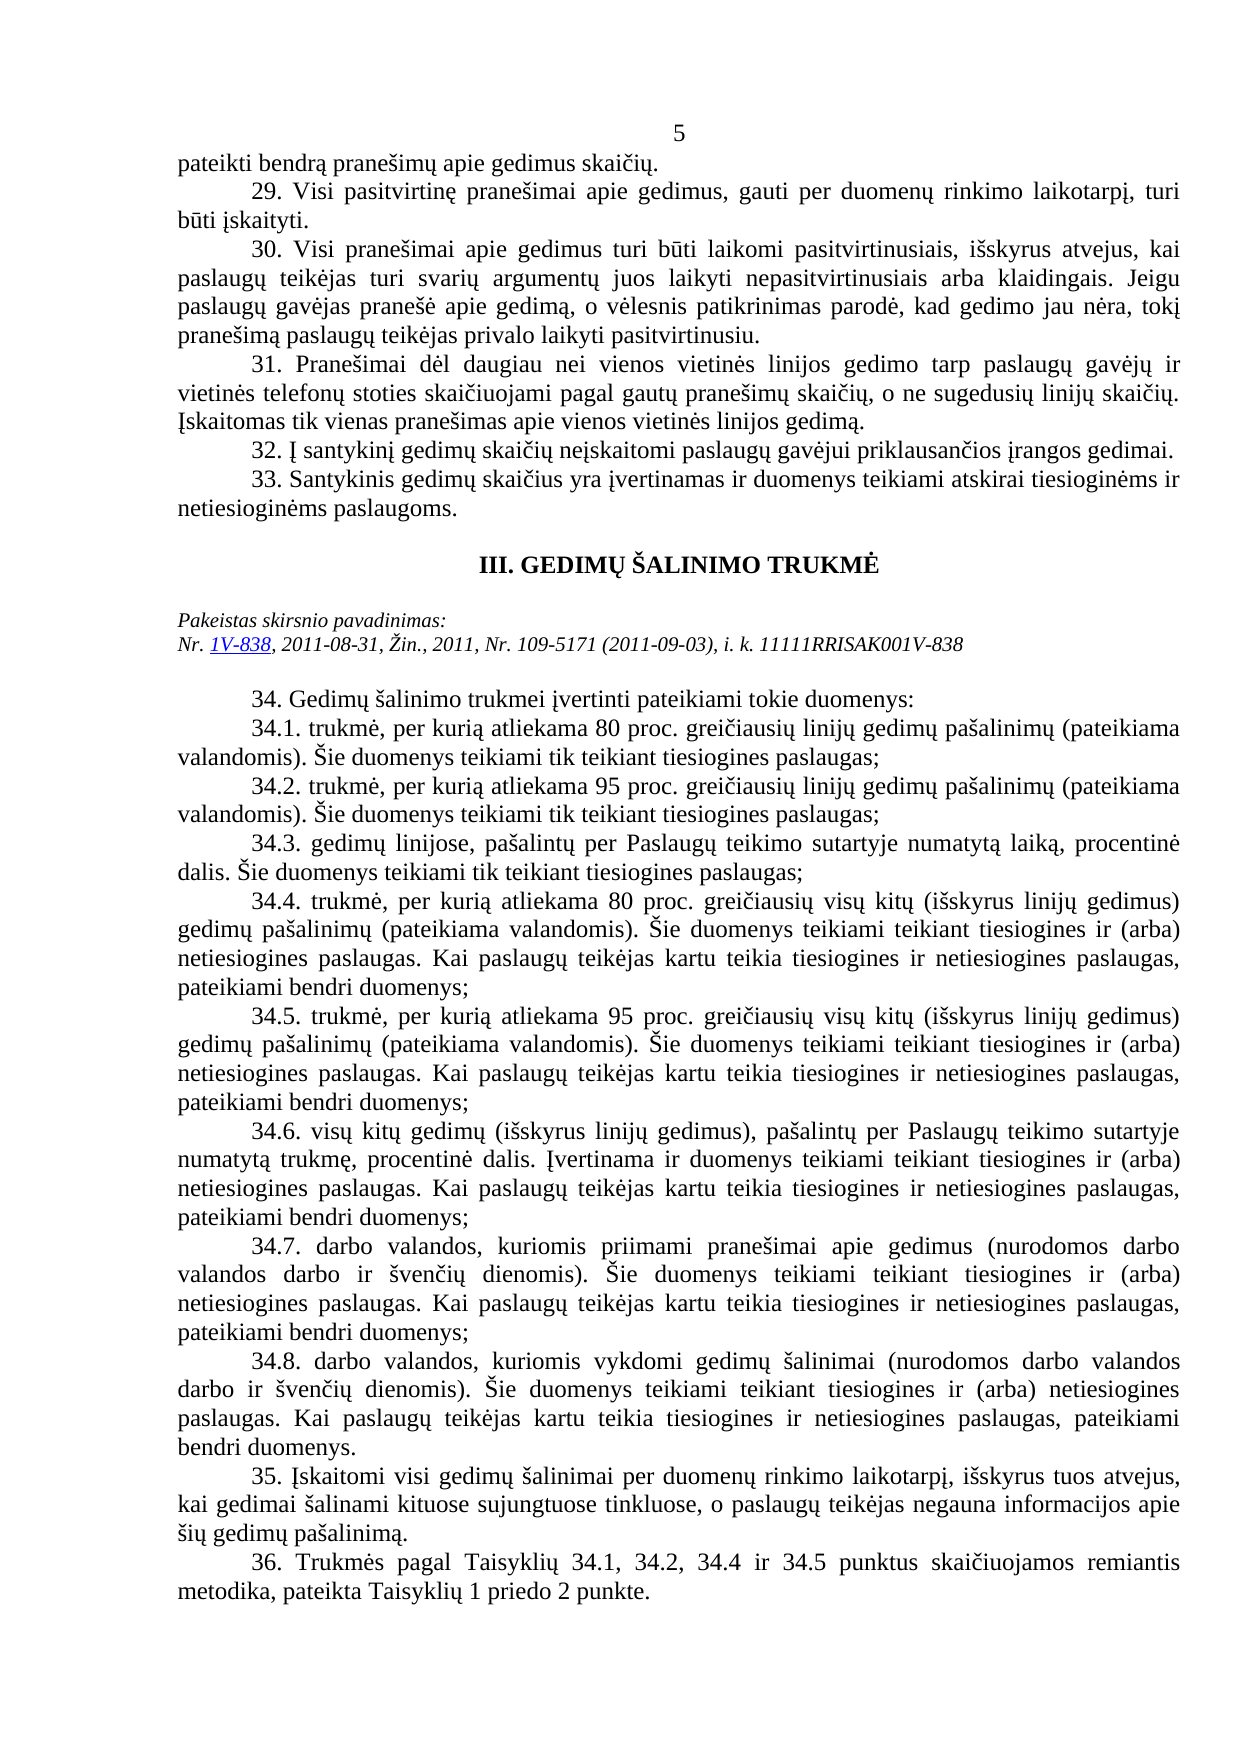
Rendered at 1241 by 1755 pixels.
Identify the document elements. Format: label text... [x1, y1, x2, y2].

text 32. Į santykinį gedimų skaičių neįskaitomi paslaugų gavėjui priklausančios įrangos gedimai. [177, 435, 1181, 464]
text 34.2. trukmė, per kurią atliekama 95 proc. greičiausių linijų gedimų pašalinimų (pateikiama valandomis). Šie duomenys teikiami tik teikiant tiesiogines paslaugas; [177, 771, 1181, 828]
text 34.7. darbo valandos, kuriomis priimami pranešimai apie gedimus (nurodomos darbo valandos darbo ir švenčių dienomis). Šie duomenys teikiami teikiant tiesiogines ir (arba) netiesiogines paslaugas. Kai paslaugų teikėjas kartu teikia tiesiogines ir netiesiogines paslaugas, pateikiami bendri duomenys; [177, 1231, 1181, 1346]
text 35. Įskaitomi visi gedimų šalinimai per duomenų rinkimo laikotarpį, išskyrus tuos atvejus, kai gedimai šalinami kituose sujungtuose tinkluose, o paslaugų teikėjas negauna informacijos apie šių gedimų pašalinimą. [177, 1461, 1181, 1547]
text 31. Pranešimai dėl daugiau nei vienos vietinės linijos gedimo tarp paslaugų gavėjų ir vietinės telefonų stoties skaičiuojami pagal gautų pranešimų skaičių, o ne sugedusių linijų skaičių. Įskaitomas tik vienas pranešimas apie vienos vietinės linijos gedimą. [177, 349, 1181, 435]
text 29. Visi pasitvirtinę pranešimai apie gedimus, gauti per duomenų rinkimo laikotarpį, turi būti įskaityti. [177, 176, 1181, 234]
text 34. Gedimų šalinimo trukmei įvertinti pateikiami tokie duomenys: [177, 684, 1181, 713]
text 34.4. trukmė, per kurią atliekama 80 proc. greičiausių visų kitų (išskyrus linijų gedimus) gedimų pašalinimų (pateikiama valandomis). Šie duomenys teikiami teikiant tiesiogines ir (arba) netiesiogines paslaugas. Kai paslaugų teikėjas kartu teikia tiesiogines ir netiesiogines paslaugas, pateikiami bendri duomenys; [177, 886, 1181, 1001]
text Pakeistas skirsnio pavadinimas: [177, 608, 1181, 632]
text III. GEDIMŲ ŠALINIMO TRUKMĖ [177, 550, 1181, 579]
text 34.6. visų kitų gedimų (išskyrus linijų gedimus), pašalintų per Paslaugų teikimo sutartyje numatytą trukmę, procentinė dalis. Įvertinama ir duomenys teikiami teikiant tiesiogines ir (arba) netiesiogines paslaugas. Kai paslaugų teikėjas kartu teikia tiesiogines ir netiesiogines paslaugas, pateikiami bendri duomenys; [177, 1116, 1181, 1231]
text pateikti bendrą pranešimų apie gedimus skaičių. [177, 148, 1181, 176]
text 34.5. trukmė, per kurią atliekama 95 proc. greičiausių visų kitų (išskyrus linijų gedimus) gedimų pašalinimų (pateikiama valandomis). Šie duomenys teikiami teikiant tiesiogines ir (arba) netiesiogines paslaugas. Kai paslaugų teikėjas kartu teikia tiesiogines ir netiesiogines paslaugas, pateikiami bendri duomenys; [177, 1001, 1181, 1116]
text 34.3. gedimų linijose, pašalintų per Paslaugų teikimo sutartyje numatytą laiką, procentinė dalis. Šie duomenys teikiami tik teikiant tiesiogines paslaugas; [177, 828, 1181, 886]
text Nr. 1V-838, 2011-08-31, Žin., 2011, Nr. 109-5171 (2011-09-03), i. k. 11111RRISAK001V-838 [177, 632, 1181, 656]
text 33. Santykinis gedimų skaičius yra įvertinamas ir duomenys teikiami atskirai tiesioginėms ir netiesioginėms paslaugoms. [177, 464, 1181, 521]
text 30. Visi pranešimai apie gedimus turi būti laikomi pasitvirtinusiais, išskyrus atvejus, kai paslaugų teikėjas turi svarių argumentų juos laikyti nepasitvirtinusiais arba klaidingais. Jeigu paslaugų gavėjas pranešė apie gedimą, o vėlesnis patikrinimas parodė, kad gedimo jau nėra, tokį pranešimą paslaugų teikėjas privalo laikyti pasitvirtinusiu. [177, 234, 1181, 349]
text 36. Trukmės pagal Taisyklių 34.1, 34.2, 34.4 ir 34.5 punktus skaičiuojamos remiantis metodika, pateikta Taisyklių 1 priedo 2 punkte. [177, 1547, 1181, 1604]
text 34.8. darbo valandos, kuriomis vykdomi gedimų šalinimai (nurodomos darbo valandos darbo ir švenčių dienomis). Šie duomenys teikiami teikiant tiesiogines ir (arba) netiesiogines paslaugas. Kai paslaugų teikėjas kartu teikia tiesiogines ir netiesiogines paslaugas, pateikiami bendri duomenys. [177, 1346, 1181, 1461]
text 34.1. trukmė, per kurią atliekama 80 proc. greičiausių linijų gedimų pašalinimų (pateikiama valandomis). Šie duomenys teikiami tik teikiant tiesiogines paslaugas; [177, 713, 1181, 771]
